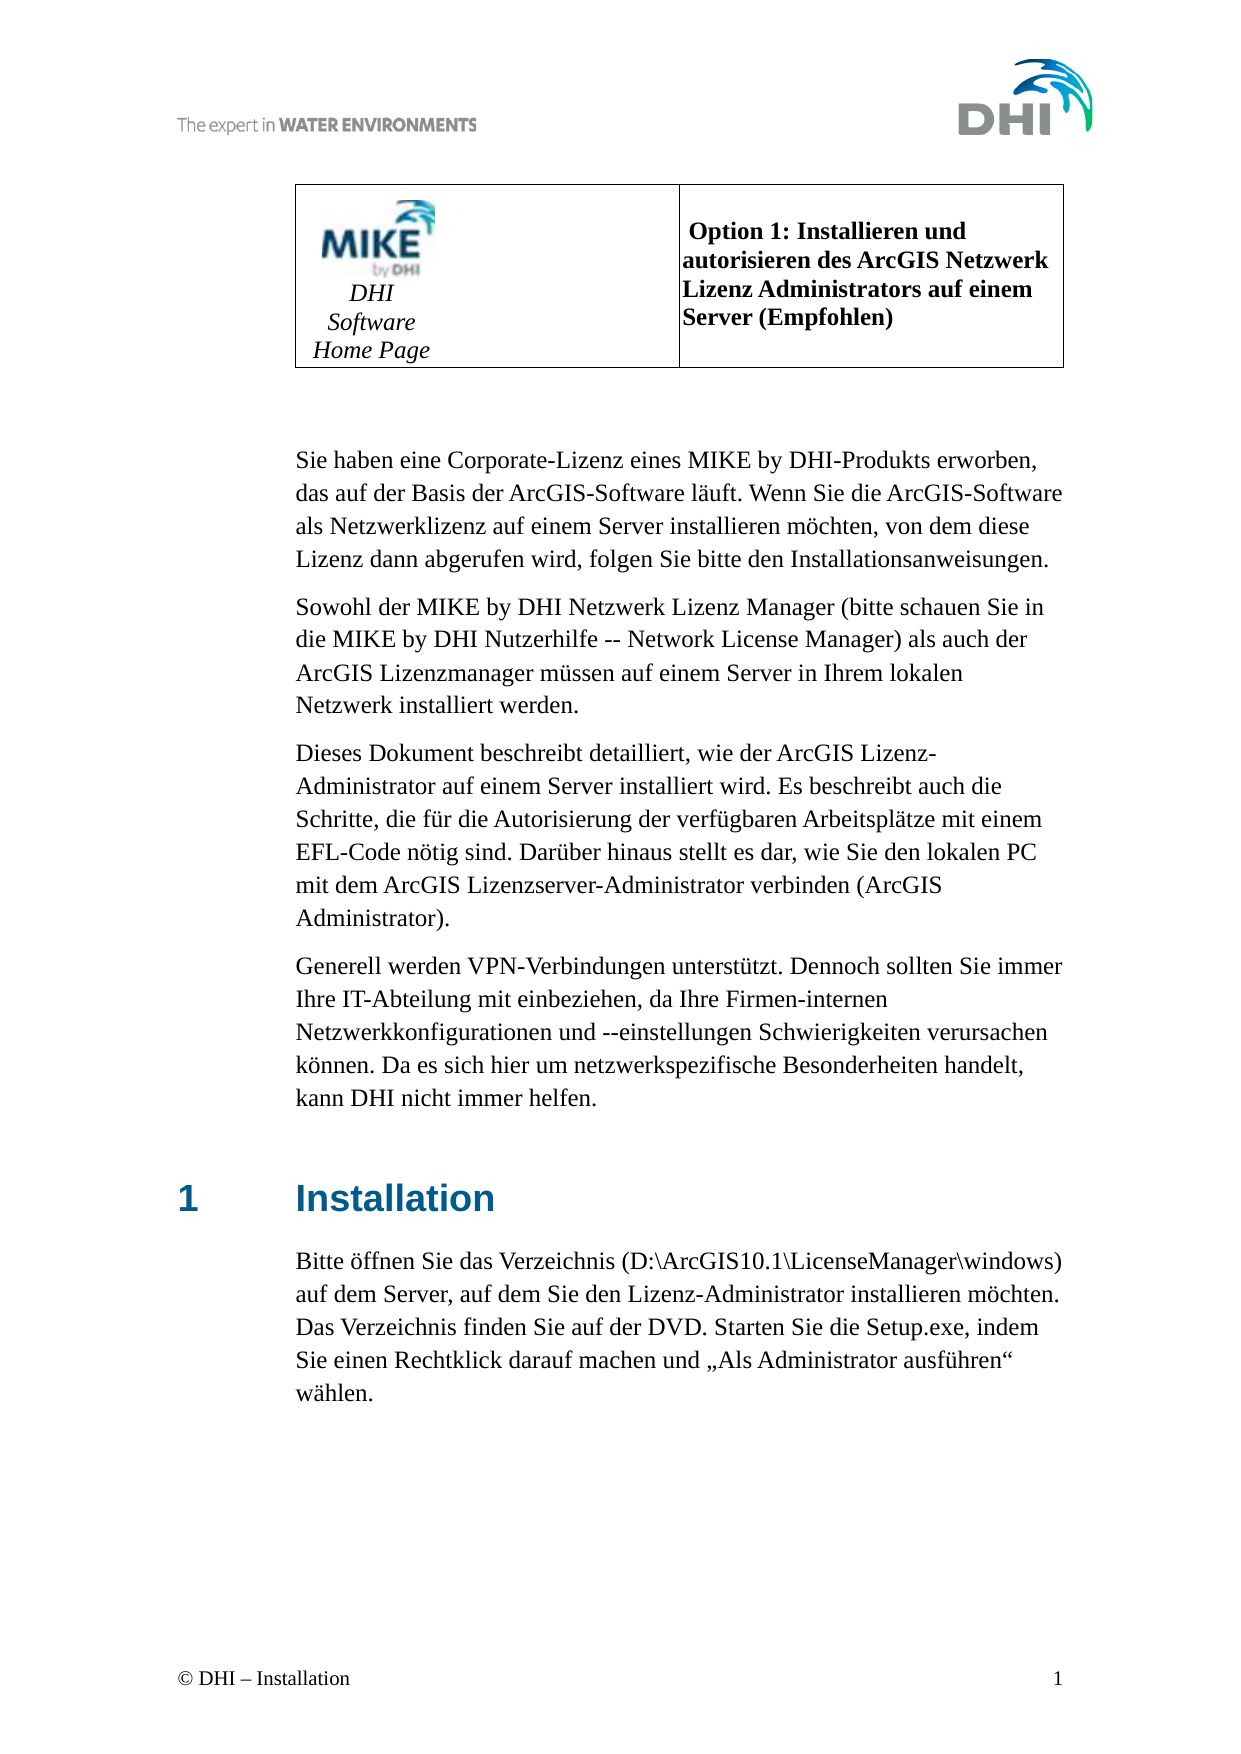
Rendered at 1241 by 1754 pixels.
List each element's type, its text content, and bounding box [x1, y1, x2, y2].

picture [321, 200, 436, 278]
text Bitte öffnen Sie das Verzeichnis (D:\ArcGIS10.1\LicenseManager\windows) auf dem Server, auf dem Sie den Lizenz-Administrator installieren möchten. Das Verzeichnis finden Sie auf der DVD. Starten Sie die Setup.exe, indem Sie einen Rechtklick darauf machen und „Als Administrator ausführen“ wählen. [295, 1246, 1063, 1407]
picture [177, 117, 477, 135]
text Generell werden VPN-Verbindungen unterstützt. Dennoch sollten Sie immer Ihre IT-Abteilung mit einbeziehen, da Ihre Firmen-internen Netzwerkkonfigurationen und --einstellungen Schwierigkeiten verursachen können. Da es sich hier um netzwerkspezifische Besonderheiten handelt, kann DHI nicht immer helfen. [295, 951, 1063, 1112]
text Sowohl der MIKE by DHI Netzwerk Lizenz Manager (bitte schauen Sie in die MIKE by DHI Nutzerhilfe -- Network License Manager) als auch der ArcGIS Lizenzmanager müssen auf einem Server in Ihrem lokalen Netzwerk installiert werden. [295, 592, 1063, 719]
table_header [296, 185, 679, 367]
picture [958, 59, 1093, 135]
text Dieses Dokument beschreibt detailliert, wie der ArcGIS Lizenz-Administrator auf einem Server installiert wird. Es beschreibt auch die Schritte, die für die Autorisierung der verfügbaren Arbeitsplätze mit einem EFL-Code nötig sind. Darüber hinaus stellt es dar, wie Sie den lokalen PC mit dem ArcGIS Lizenzserver-Administrator verbinden (ArcGIS Administrator). [295, 738, 1063, 932]
table_header Option 1: Installieren und autorisieren des ArcGIS Netzwerk Lizenz Administrators auf einem Server (Empfohlen) [680, 185, 1063, 367]
subtitle Installation [177, 1176, 1063, 1219]
text Sie haben eine Corporate-Lizenz eines MIKE by DHI-Produkts erworben, das auf der Basis der ArcGIS-Software läuft. Wenn Sie die ArcGIS-Software als Netzwerklizenz auf einem Server installieren möchten, von dem diese Lizenz dann abgerufen wird, folgen Sie bitte den Installationsanweisungen. [295, 445, 1063, 572]
